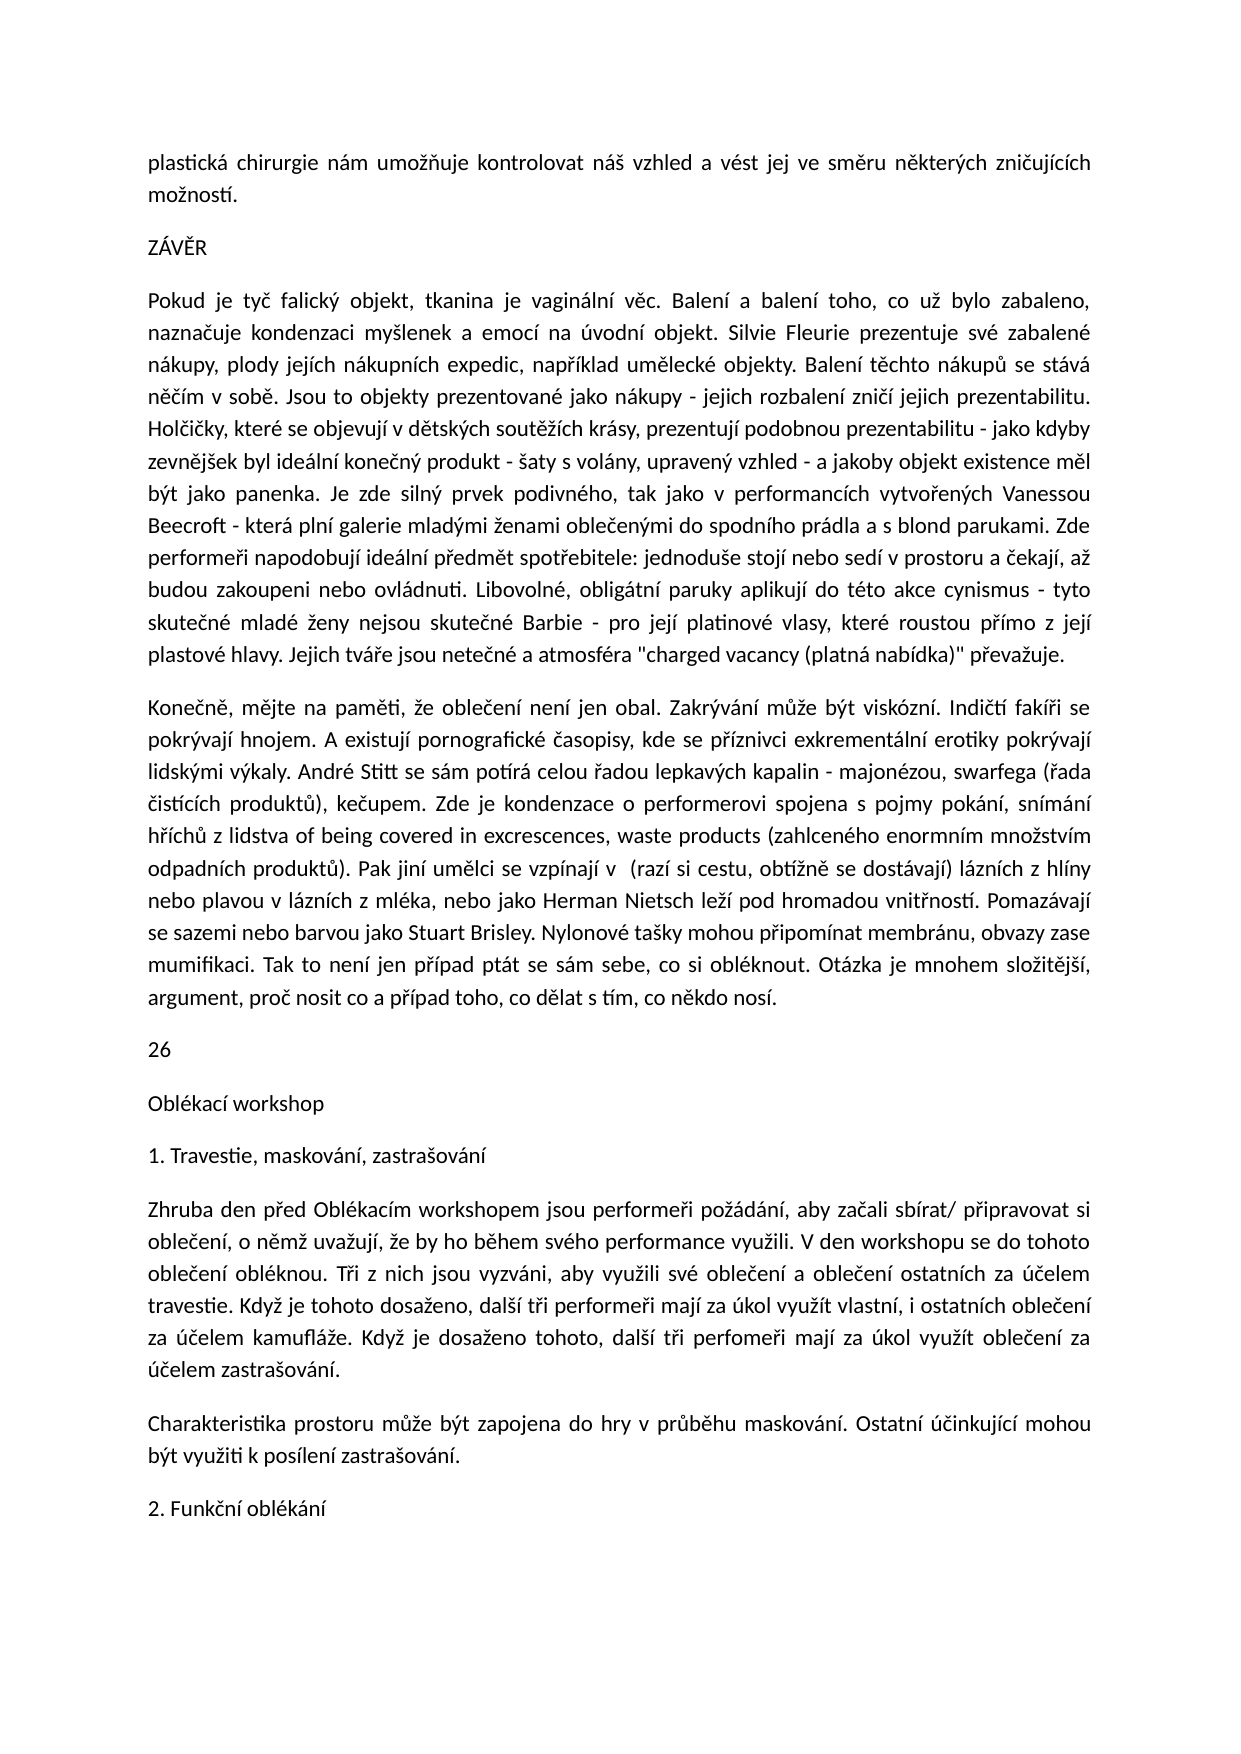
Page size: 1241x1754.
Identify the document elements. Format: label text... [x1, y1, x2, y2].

text Zhruba den před Oblékacím workshopem jsou performeři požádání, aby začali sbírat/ připravovat si oblečení, o němž uvažují, že by ho během svého performance využili. V den workshopu se do tohoto oblečení obléknou. Tři z nich jsou vyzváni, aby využili své oblečení a oblečení ostatních za účelem travestie. Když je tohoto dosaženo, další tři performeři mají za úkol využít vlastní, i ostatních oblečení za účelem kamufláže. Když je dosaženo tohoto, další tři perfomeři mají za úkol využít oblečení za účelem zastrašování. [148, 1195, 1093, 1384]
text Konečně, mějte na paměti, že oblečení není jen obal. Zakrývání může být viskózní. Indičtí fakíři se pokrývají hnojem. A existují pornografické časopisy, kde se příznivci exkrementální erotiky pokrývají lidskými výkaly. André Stitt se sám potírá celou řadou lepkavých kapalin - majonézou, swarfega (řada čistících produktů), kečupem. Zde je kondenzace o performerovi spojena s pojmy pokání, snímání hříchů z lidstva of being covered in excrescences, waste products (zahlceného enormním množstvím odpadních produktů). Pak jiní umělci se vzpínají v (razí si cestu, obtížně se dostávají) lázních z hlíny nebo plavou v lázních z mléka, nebo jako Herman Nietsch leží pod hromadou vnitřností. Pomazávají se sazemi nebo barvou jako Stuart Brisley. Nylonové tašky mohou připomínat membránu, obvazy zase mumifikaci. Tak to není jen případ ptát se sám sebe, co si obléknout. Otázka je mnohem složitější, argument, proč nosit co a případ toho, co dělat s tím, co někdo nosí. [148, 693, 1093, 1011]
text Pokud je tyč falický objekt, tkanina je vaginální věc. Balení a balení toho, co už bylo zabaleno, naznačuje kondenzaci myšlenek a emocí na úvodní objekt. Silvie Fleurie prezentuje své zabalené nákupy, plody jejích nákupních expedic, například umělecké objekty. Balení těchto nákupů se stává něčím v sobě. Jsou to objekty prezentované jako nákupy - jejich rozbalení zničí jejich prezentabilitu. Holčičky, které se objevují v dětských soutěžích krásy, prezentují podobnou prezentabilitu - jako kdyby zevnějšek byl ideální konečný produkt - šaty s volány, upravený vzhled - a jakoby objekt existence měl být jako panenka. Je zde silný prvek podivného, tak jako v performancích vytvořených Vanessou Beecroft - která plní galerie mladými ženami oblečenými do spodního prádla a s blond parukami. Zde performeři napodobují ideální předmět spotřebitele: jednoduše stojí nebo sedí v prostoru a čekají, až budou zakoupeni nebo ovládnuti. Libovolné, obligátní paruky aplikují do této akce cynismus - tyto skutečné mladé ženy nejsou skutečné Barbie - pro její platinové vlasy, které roustou přímo z její plastové hlavy. Jejich tváře jsou netečné a atmosféra "charged vacancy (platná nabídka)" převažuje. [148, 286, 1093, 668]
text Charakteristika prostoru může být zapojena do hry v průběhu maskování. Ostatní účinkující mohou být využiti k posílení zastrašování. [148, 1409, 1093, 1469]
text 1. Travestie, maskování, zastrašování [148, 1142, 1093, 1170]
text 26 [148, 1036, 1093, 1064]
text 2. Funkční oblékání [148, 1494, 1093, 1522]
text Oblékací workshop [148, 1089, 1093, 1117]
text plastická chirurgie nám umožňuje kontrolovat náš vzhled a vést jej ve směru některých zničujících možností. [148, 148, 1093, 208]
text ZÁVĚR [148, 233, 1093, 261]
